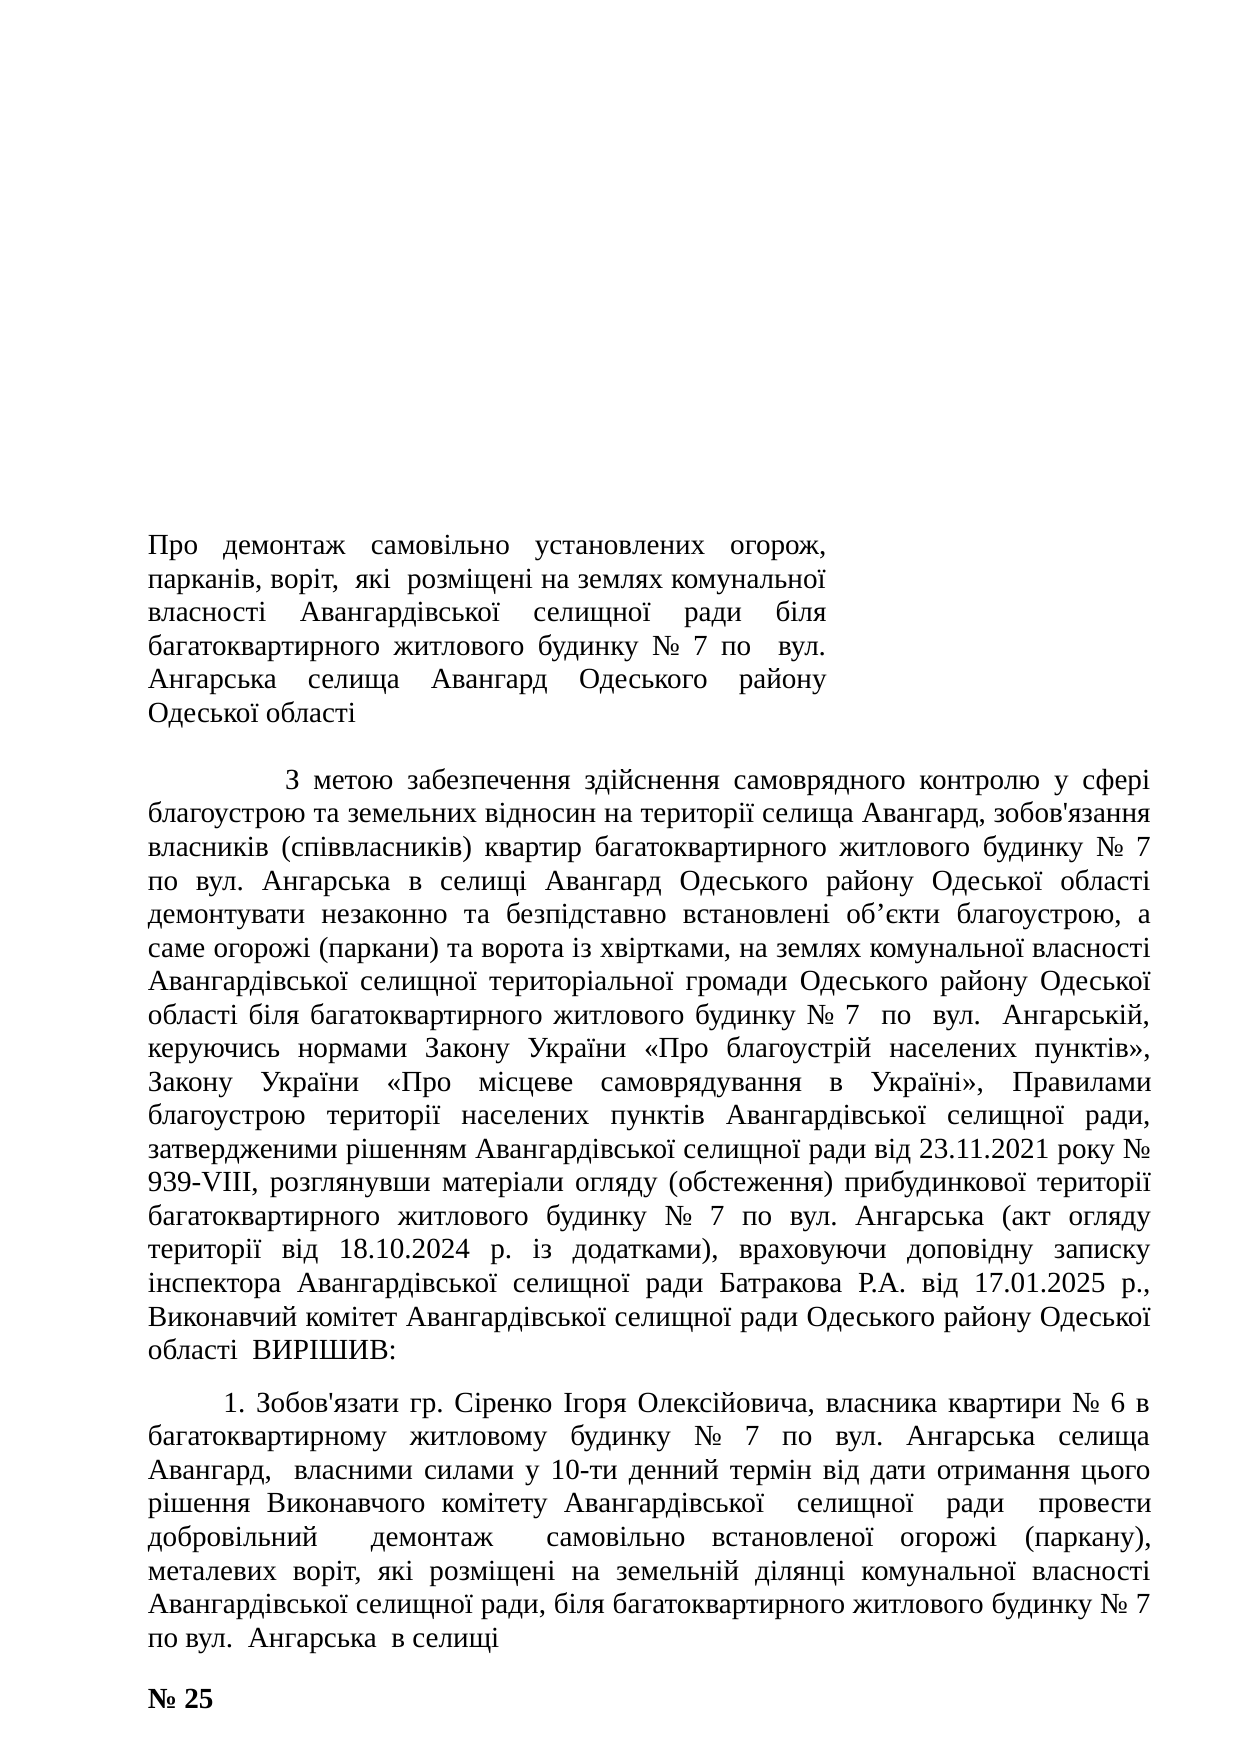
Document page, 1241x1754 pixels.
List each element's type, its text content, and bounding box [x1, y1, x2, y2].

text 1. Зобов'язати гр. Сіренко Ігоря Олексійовича, власника квартири № 6 в багатоквартирному житловому будинку № 7 по вул. Ангарська селища Авангард, власними силами у 10-ти денний термін від дати отримання цього рішення Виконавчого комітету Авангардівської селищної ради провести добровільний демонтаж самовільно встановленої огорожі (паркану), металевих воріт, які розміщені на земельній ділянці комунальної власності Авангардівської селищної ради, біля багатоквартирного житлового будинку № 7 по вул. Ангарська в селищі [148, 1385, 1152, 1653]
text З метою забезпечення здійснення самоврядного контролю у сфері благоустрою та земельних відносин на території селища Авангард, зобов'язання власників (співвласників) квартир багатоквартирного житлового будинку № 7 по вул. Ангарська в селищі Авангард Одеського району Одеської області демонтувати незаконно та безпідставно встановлені об’єкти благоустрою, а саме огорожі (паркани) та ворота із хвіртками, на землях комунальної власності Авангардівської селищної територіальної громади Одеського району Одеської області біля багатоквартирного житлового будинку № 7 по вул. Ангарській, керуючись нормами Закону України «Про благоустрій населених пунктів», Закону України «Про місцеве самоврядування в Україні», Правилами благоустрою території населених пунктів Авангардівської селищної ради, затвердженими рішенням Авангардівської селищної ради від 23.11.2021 року № 939-VІІІ, розглянувши матеріали огляду (обстеження) прибудинкової території багатоквартирного житлового будинку № 7 по вул. Ангарська (акт огляду території від 18.10.2024 р. із додатками), враховуючи доповідну записку інспектора Авангардівської селищної ради Батракова Р.А. від 17.01.2025 р., Виконавчий комітет Авангардівської селищної ради Одеського району Одеської області ВИРІШИВ: [148, 728, 1152, 1366]
text Про демонтаж самовільно установлених огорож, парканів, воріт, які розміщені на землях комунальної власності Авангардівської селищної ради біля багатоквартирного житлового будинку № 7 по вул. Ангарська селища Авангард Одеського району Одеської області [148, 527, 827, 728]
text № 25 [148, 1681, 1152, 1715]
